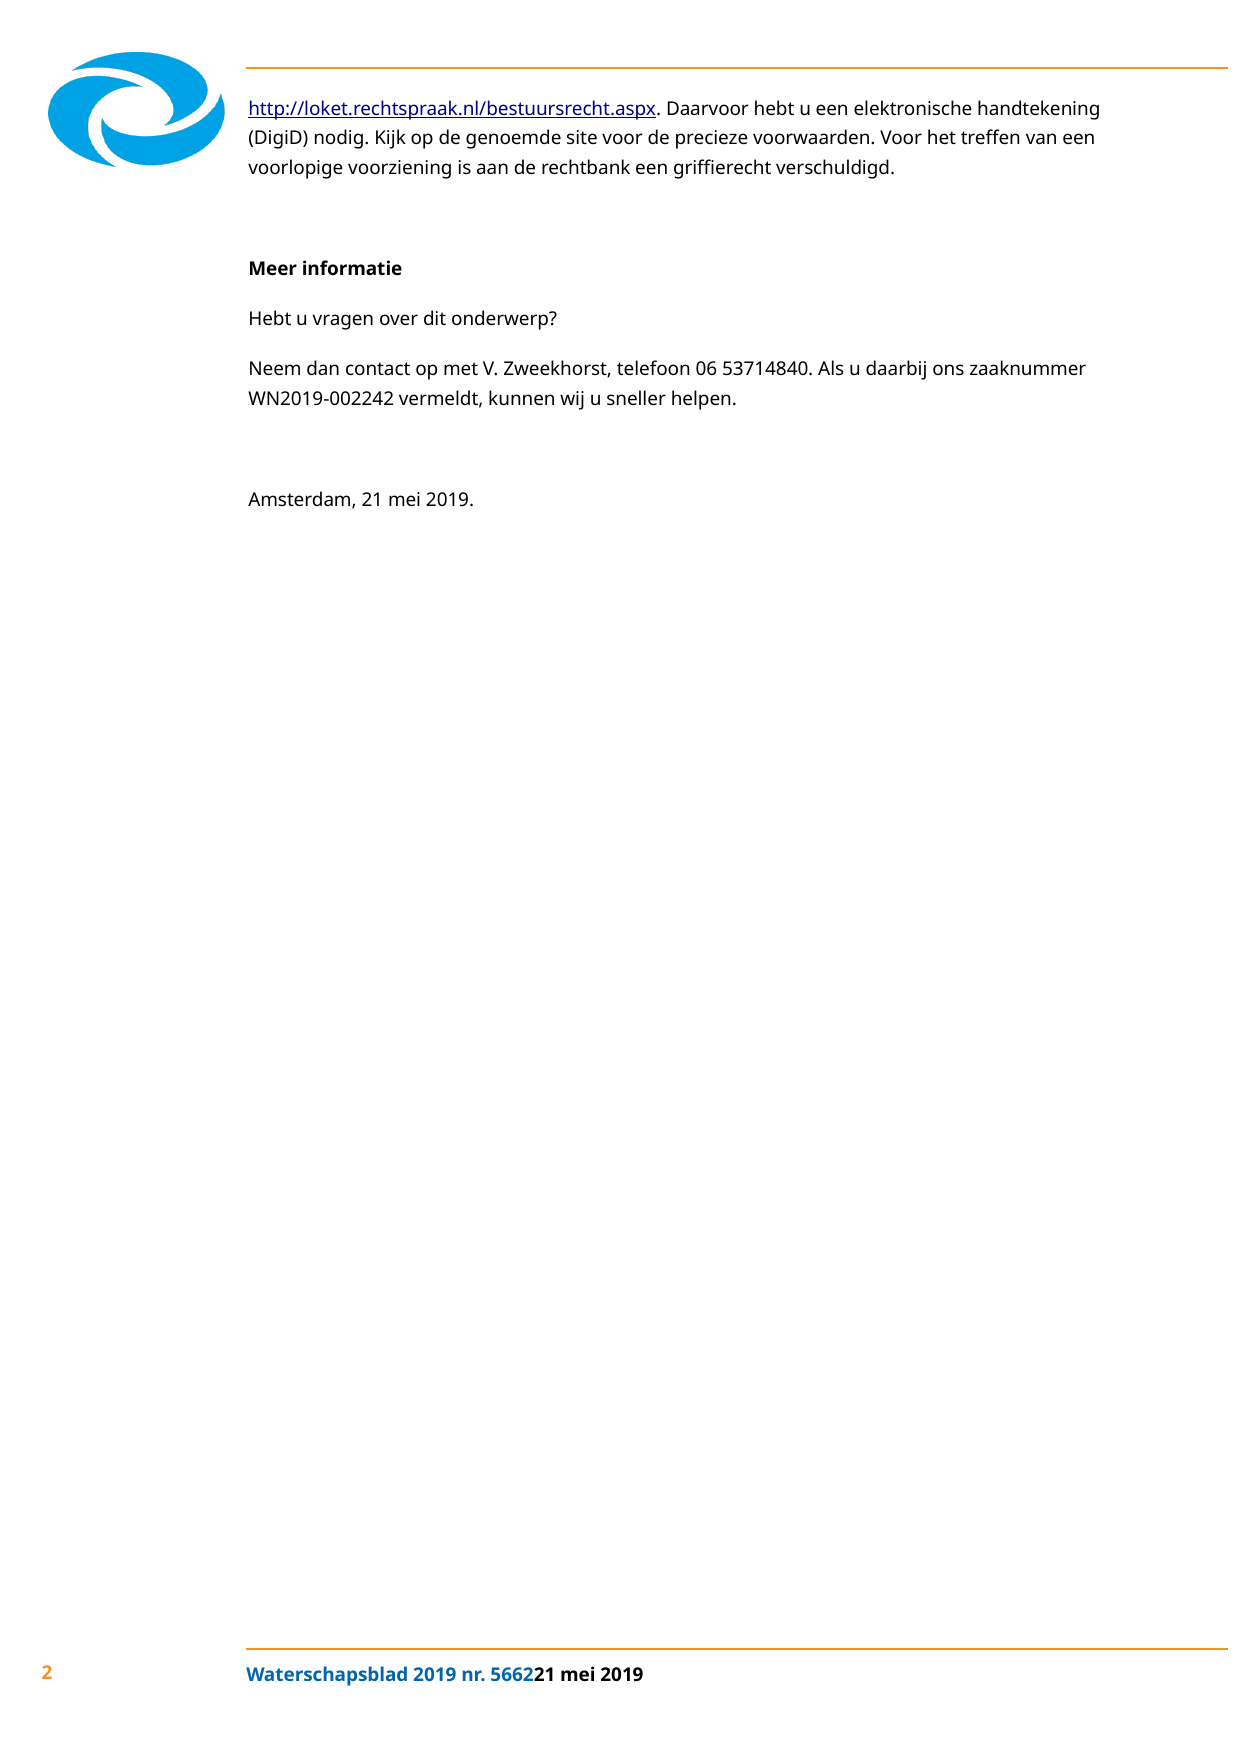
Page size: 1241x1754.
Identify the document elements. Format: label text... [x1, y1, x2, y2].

text Meer informatie [248, 255, 1152, 281]
text Neem dan contact op met V. Zweekhorst, telefoon 06 53714840. Als u daarbij ons zaaknummer WN2019-002242 vermeldt, kunnen wij u sneller helpen. [248, 356, 1152, 411]
picture [41, 47, 231, 172]
text http://loket.rechtspraak.nl/bestuursrecht.aspx. Daarvoor hebt u een elektronische handtekening (DigiD) nodig. Kijk op de genoemde site voor de precieze voorwaarden. Voor het treffen van een voorlopige voorziening is aan de rechtbank een griffierecht verschuldigd. [248, 95, 1152, 180]
text Amsterdam, 21 mei 2019. [248, 486, 1152, 512]
text Hebt u vragen over dit onderwerp? [248, 305, 1152, 331]
